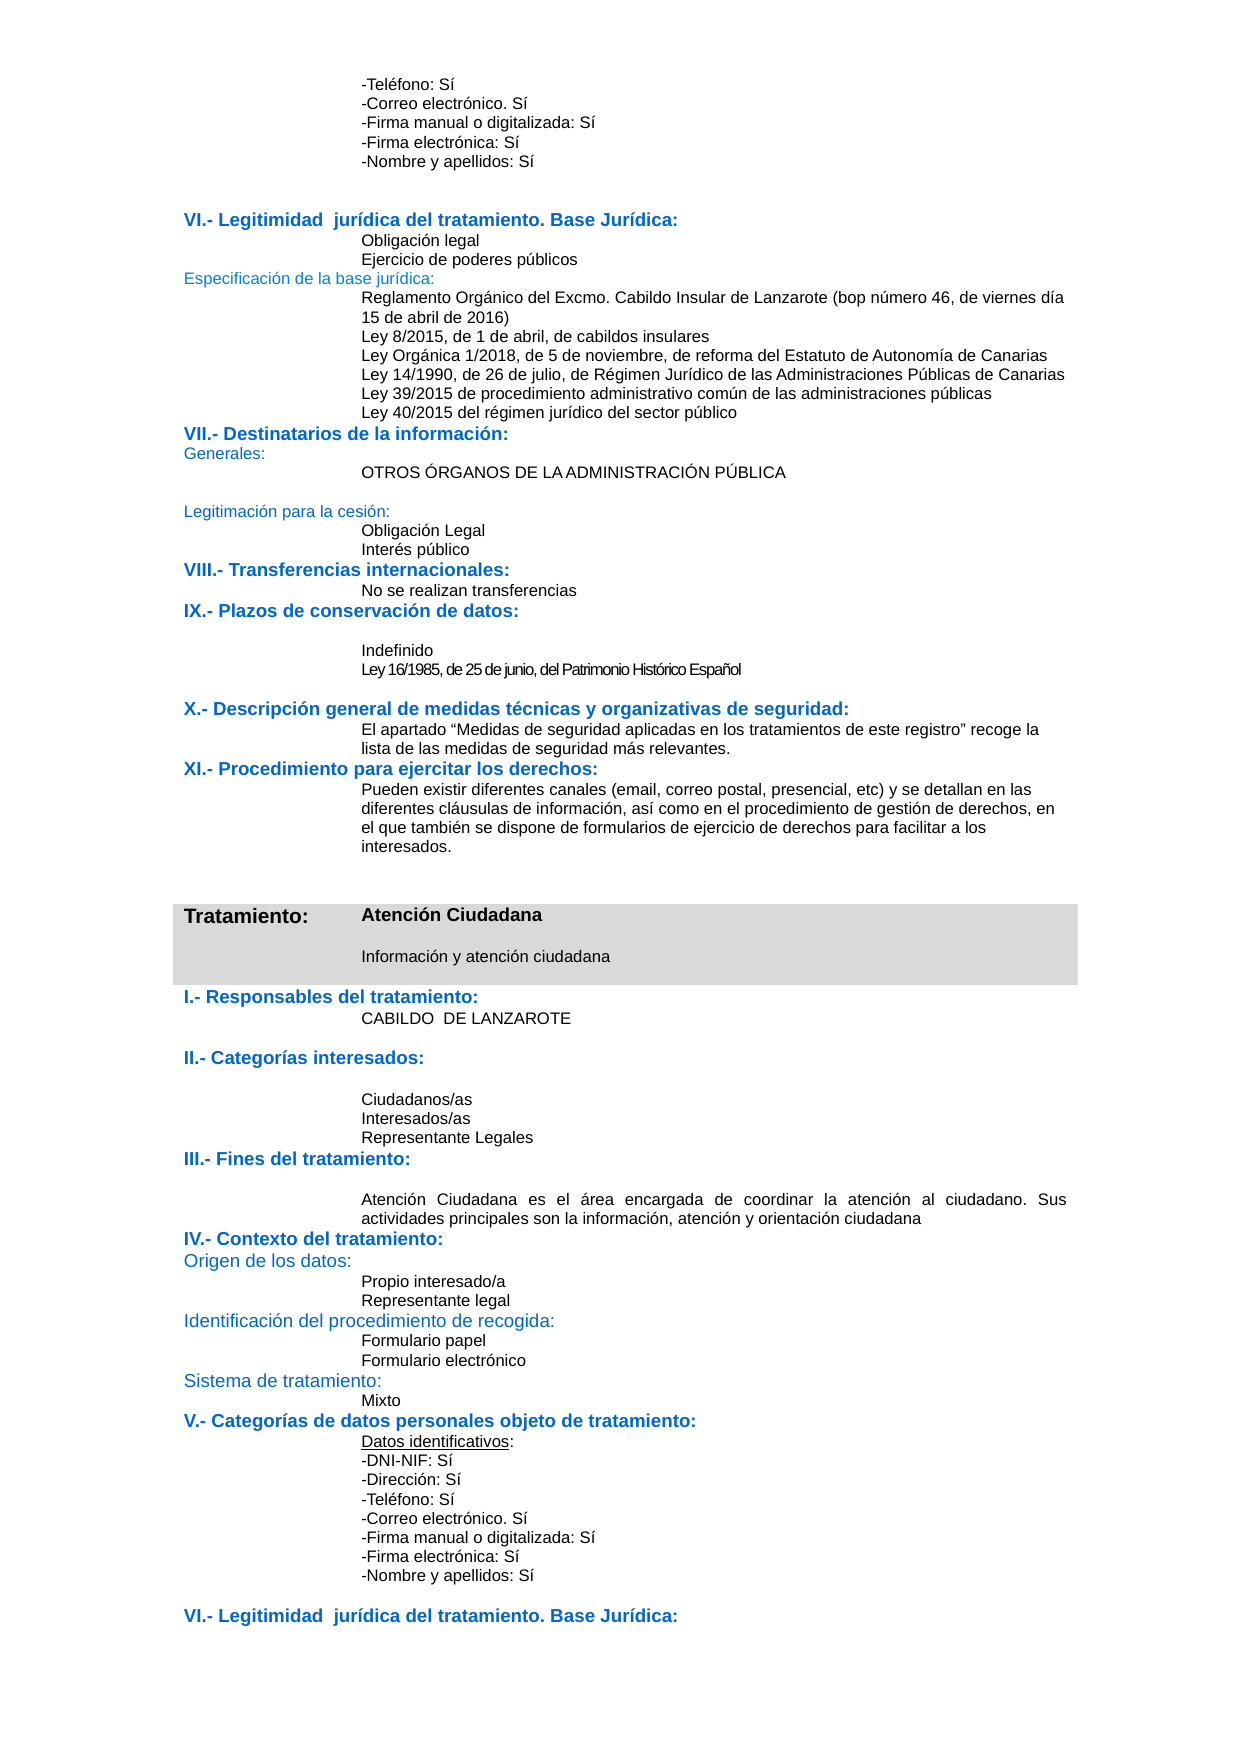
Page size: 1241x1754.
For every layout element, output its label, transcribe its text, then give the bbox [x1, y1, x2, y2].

table_cell [173, 231, 350, 269]
table_cell Formulario papel Formulario electrónico [350, 1331, 1078, 1369]
table_cell [173, 621, 350, 698]
table_cell [173, 288, 350, 422]
table_cell X.- Descripción general de medidas técnicas y organizativas de seguridad: [173, 698, 1078, 719]
table_cell Propio interesado/a Representante legal [350, 1271, 1078, 1310]
table_cell [173, 521, 350, 559]
table_cell Origen de los datos: [173, 1250, 1078, 1271]
table_cell [173, 1171, 350, 1228]
table_header Atención Ciudadana Información y atención ciudadana [350, 904, 1078, 985]
table_cell [173, 779, 350, 856]
table_cell [173, 1071, 350, 1147]
table_cell No se realizan transferencias [350, 581, 1078, 600]
table_header Tratamiento: [173, 904, 350, 985]
table_cell VI.- Legitimidad jurídica del tratamiento. Base Jurídica: [173, 1604, 1078, 1626]
table_cell [173, 1432, 350, 1604]
table_cell [173, 1391, 350, 1410]
table_cell Mixto [350, 1391, 1078, 1410]
table_cell Ciudadanos/as Interesados/as Representante Legales [350, 1071, 1078, 1147]
table_cell [173, 75, 350, 209]
table_cell Pueden existir diferentes canales (email, correo postal, presencial, etc) y se detallan en las diferentes cláusulas de información, así como en el procedimiento de gestión de derechos, en el que también se dispone de formularios de ejercicio de derechos para facilitar a los interesados. [350, 779, 1078, 856]
table_cell Obligación Legal Interés público [350, 521, 1078, 559]
table_cell V.- Categorías de datos personales objeto de tratamiento: [173, 1410, 1078, 1432]
table_cell El apartado “Medidas de seguridad aplicadas en los tratamientos de este registro” recoge la lista de las medidas de seguridad más relevantes. [350, 720, 1078, 758]
table_cell CABILDO DE LANZAROTE [350, 1009, 1078, 1047]
table_cell Especificación de la base jurídica: [173, 269, 1078, 288]
table_cell XI.- Procedimiento para ejercitar los derechos: [173, 758, 1078, 779]
table_cell [173, 463, 350, 501]
table_cell OTROS ÓRGANOS DE LA ADMINISTRACIÓN PÚBLICA [350, 463, 1078, 501]
table_cell VIII.- Transferencias internacionales: [173, 559, 1078, 581]
table_cell [173, 1271, 350, 1310]
table_cell Indefinido Ley 16/1985, de 25 de junio, del Patrimonio Histórico Español [350, 621, 1078, 698]
table_cell [173, 581, 350, 600]
table_cell [173, 1331, 350, 1369]
table_cell Generales: [173, 444, 1078, 463]
table_cell Identificación del procedimiento de recogida: [173, 1310, 1078, 1331]
table_cell II.- Categorías interesados: [173, 1047, 1078, 1071]
table_cell Obligación legal Ejercicio de poderes públicos [350, 231, 1078, 269]
table_cell VI.- Legitimidad jurídica del tratamiento. Base Jurídica: [173, 209, 1078, 231]
table_cell VII.- Destinatarios de la información: [173, 423, 1078, 444]
table_cell Datos identificativos: -DNI-NIF: Sí -Dirección: Sí -Teléfono: Sí -Correo electrónico. Sí -Firma manual o digitalizada: Sí -Firma electrónica: Sí -Nombre y apellidos: Sí [350, 1432, 1078, 1604]
table_cell IV.- Contexto del tratamiento: [173, 1228, 1078, 1250]
table_cell Atención Ciudadana es el área encargada de coordinar la atención al ciudadano. Sus actividades principales son la información, atención y orientación ciudadana [350, 1171, 1078, 1228]
table_cell [173, 1009, 350, 1047]
table_cell III.- Fines del tratamiento: [173, 1147, 1078, 1171]
table_cell Legitimación para la cesión: [173, 501, 1078, 521]
table_cell Sistema de tratamiento: [173, 1370, 1078, 1391]
table_cell I.- Responsables del tratamiento: [173, 985, 1078, 1009]
table_cell IX.- Plazos de conservación de datos: [173, 600, 1078, 621]
table_cell [173, 720, 350, 758]
table_cell Reglamento Orgánico del Excmo. Cabildo Insular de Lanzarote (bop número 46, de viernes día 15 de abril de 2016) Ley 8/2015, de 1 de abril, de cabildos insulares Ley Orgánica 1/2018, de 5 de noviembre, de reforma del Estatuto de Autonomía de Canarias Ley 14/1990, de 26 de julio, de Régimen Jurídico de las Administraciones Públicas de Canarias Ley 39/2015 de procedimiento administrativo común de las administraciones públicas Ley 40/2015 del régimen jurídico del sector público [350, 288, 1078, 422]
table_cell -Teléfono: Sí -Correo electrónico. Sí -Firma manual o digitalizada: Sí -Firma electrónica: Sí -Nombre y apellidos: Sí [350, 75, 1078, 209]
